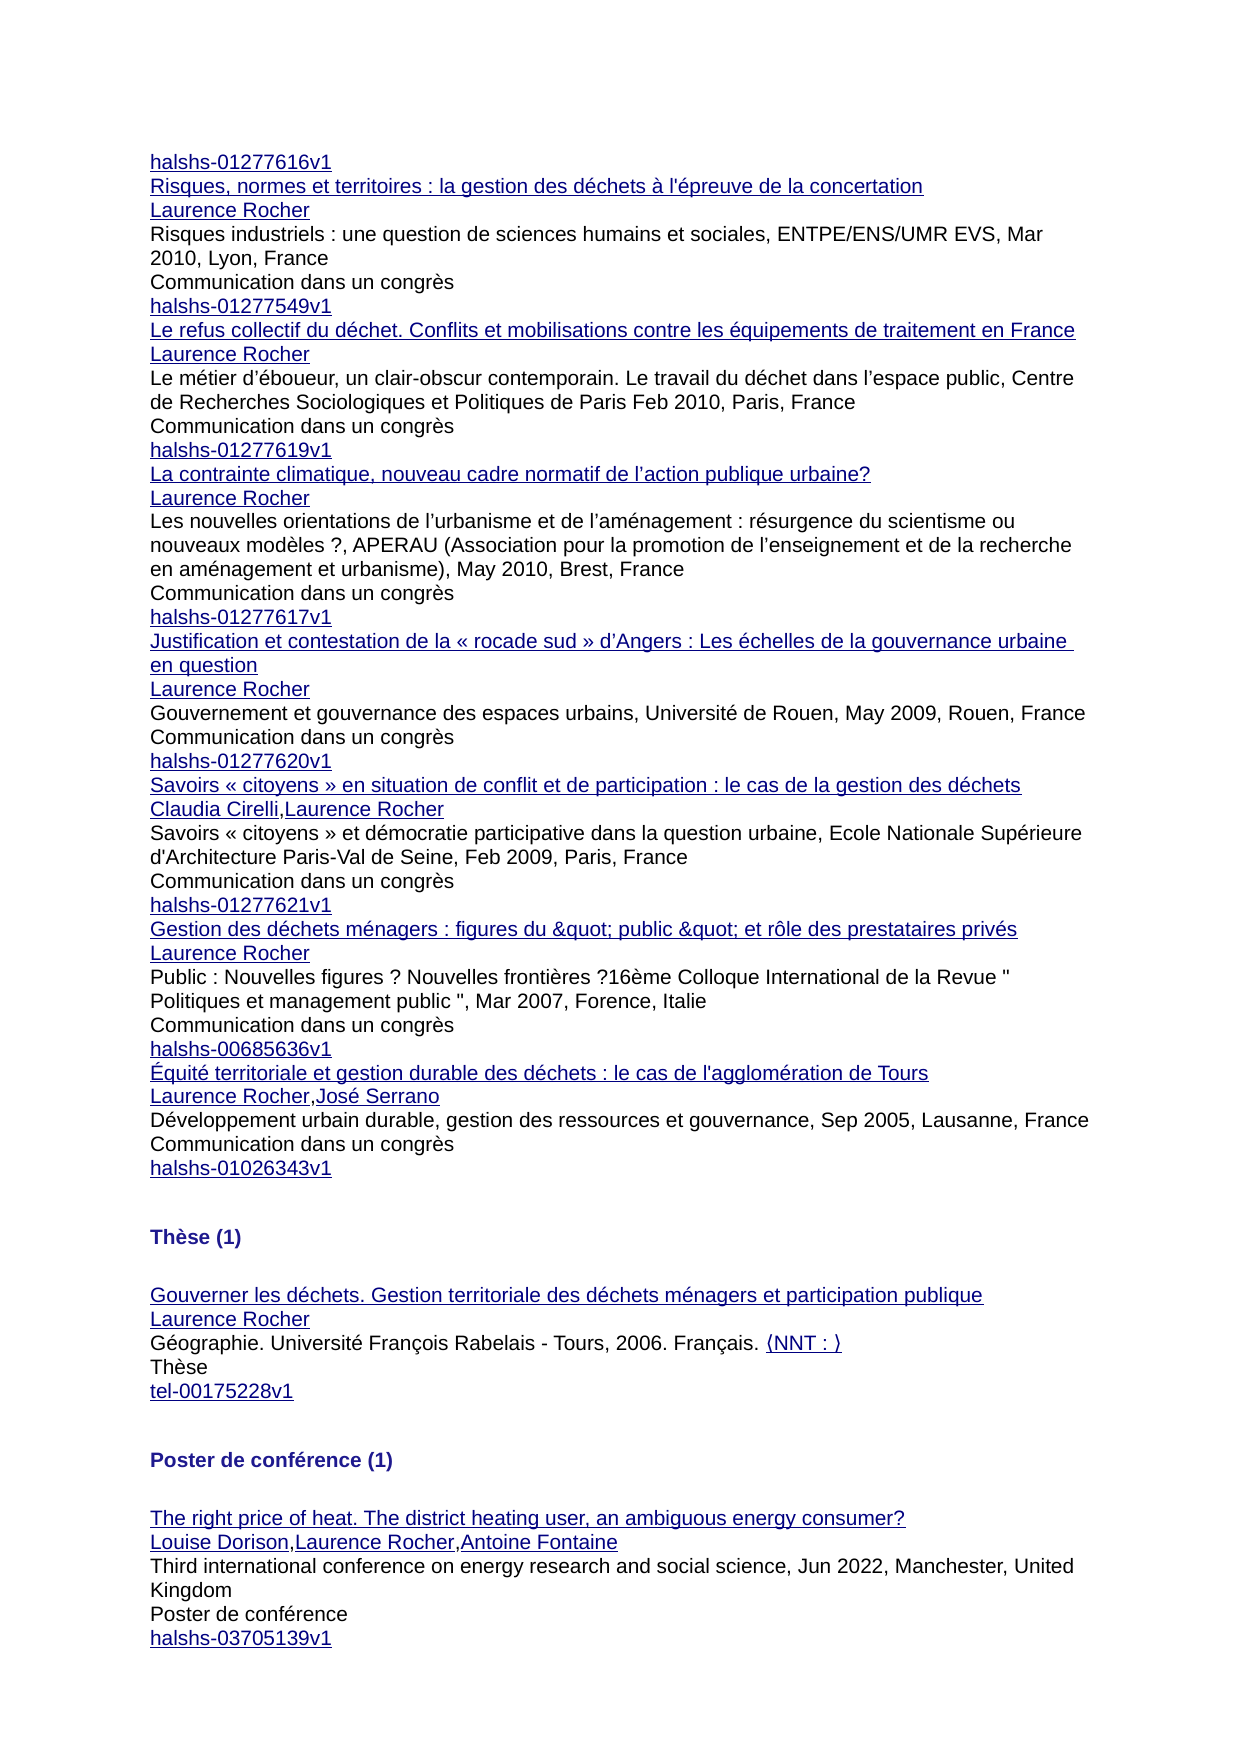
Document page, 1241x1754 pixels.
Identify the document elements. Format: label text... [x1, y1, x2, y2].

table_header Gouverner les déchets. Gestion territoriale des déchets ménagers et participation publique Laurence Rocher Géographie. Université François Rabelais - Tours, 2006. Français. ⟨NNT : ⟩ Thèse tel-00175228v1 [150, 1283, 1090, 1403]
table_cell Gestion des déchets ménagers : figures du &quot; public &quot; et rôle des prestataires privés Laurence Rocher Public : Nouvelles figures ? Nouvelles frontières ?16ème Colloque International de la Revue " Politiques et management public ", Mar 2007, Forence, Italie Communication dans un congrès halshs-00685636v1 [150, 917, 1090, 1060]
table_cell Risques, normes et territoires : la gestion des déchets à l'épreuve de la concertation Laurence Rocher Risques industriels : une question de sciences humains et sociales, ENTPE/ENS/UMR EVS, Mar 2010, Lyon, France Communication dans un congrès halshs-01277549v1 [150, 174, 1090, 318]
table_cell Le refus collectif du déchet. Conflits et mobilisations contre les équipements de traitement en France Laurence Rocher Le métier d’éboueur, un clair-obscur contemporain. Le travail du déchet dans l’espace public, Centre de Recherches Sociologiques et Politiques de Paris Feb 2010, Paris, France Communication dans un congrès halshs-01277619v1 [150, 318, 1090, 461]
table_header The right price of heat. The district heating user, an ambiguous energy consumer? Louise Dorison,Laurence Rocher,Antoine Fontaine Third international conference on energy research and social science, Jun 2022, Manchester, United Kingdom Poster de conférence halshs-03705139v1 [150, 1506, 1090, 1650]
table_cell Savoirs « citoyens » en situation de conflit et de participation : le cas de la gestion des déchets Claudia Cirelli,Laurence Rocher Savoirs « citoyens » et démocratie participative dans la question urbaine, Ecole Nationale Supérieure d'Architecture Paris-Val de Seine, Feb 2009, Paris, France Communication dans un congrès halshs-01277621v1 [150, 773, 1090, 917]
table_cell Justification et contestation de la « rocade sud » d’Angers : Les échelles de la gouvernance urbaine en question Laurence Rocher Gouvernement et gouvernance des espaces urbains, Université de Rouen, May 2009, Rouen, France Communication dans un congrès halshs-01277620v1 [150, 629, 1090, 773]
table_cell halshs-01277616v1 [150, 150, 1090, 174]
subtitle Thèse (1) [150, 1225, 1090, 1249]
table_cell La contrainte climatique, nouveau cadre normatif de l’action publique urbaine? Laurence Rocher Les nouvelles orientations de l’urbanisme et de l’aménagement : résurgence du scientisme ou nouveaux modèles ?, APERAU (Association pour la promotion de l’enseignement et de la recherche en aménagement et urbanisme), May 2010, Brest, France Communication dans un congrès halshs-01277617v1 [150, 461, 1090, 629]
subtitle Poster de conférence (1) [150, 1448, 1090, 1472]
table_cell Équité territoriale et gestion durable des déchets : le cas de l'agglomération de Tours Laurence Rocher,José Serrano Développement urbain durable, gestion des ressources et gouvernance, Sep 2005, Lausanne, France Communication dans un congrès halshs-01026343v1 [150, 1060, 1090, 1180]
